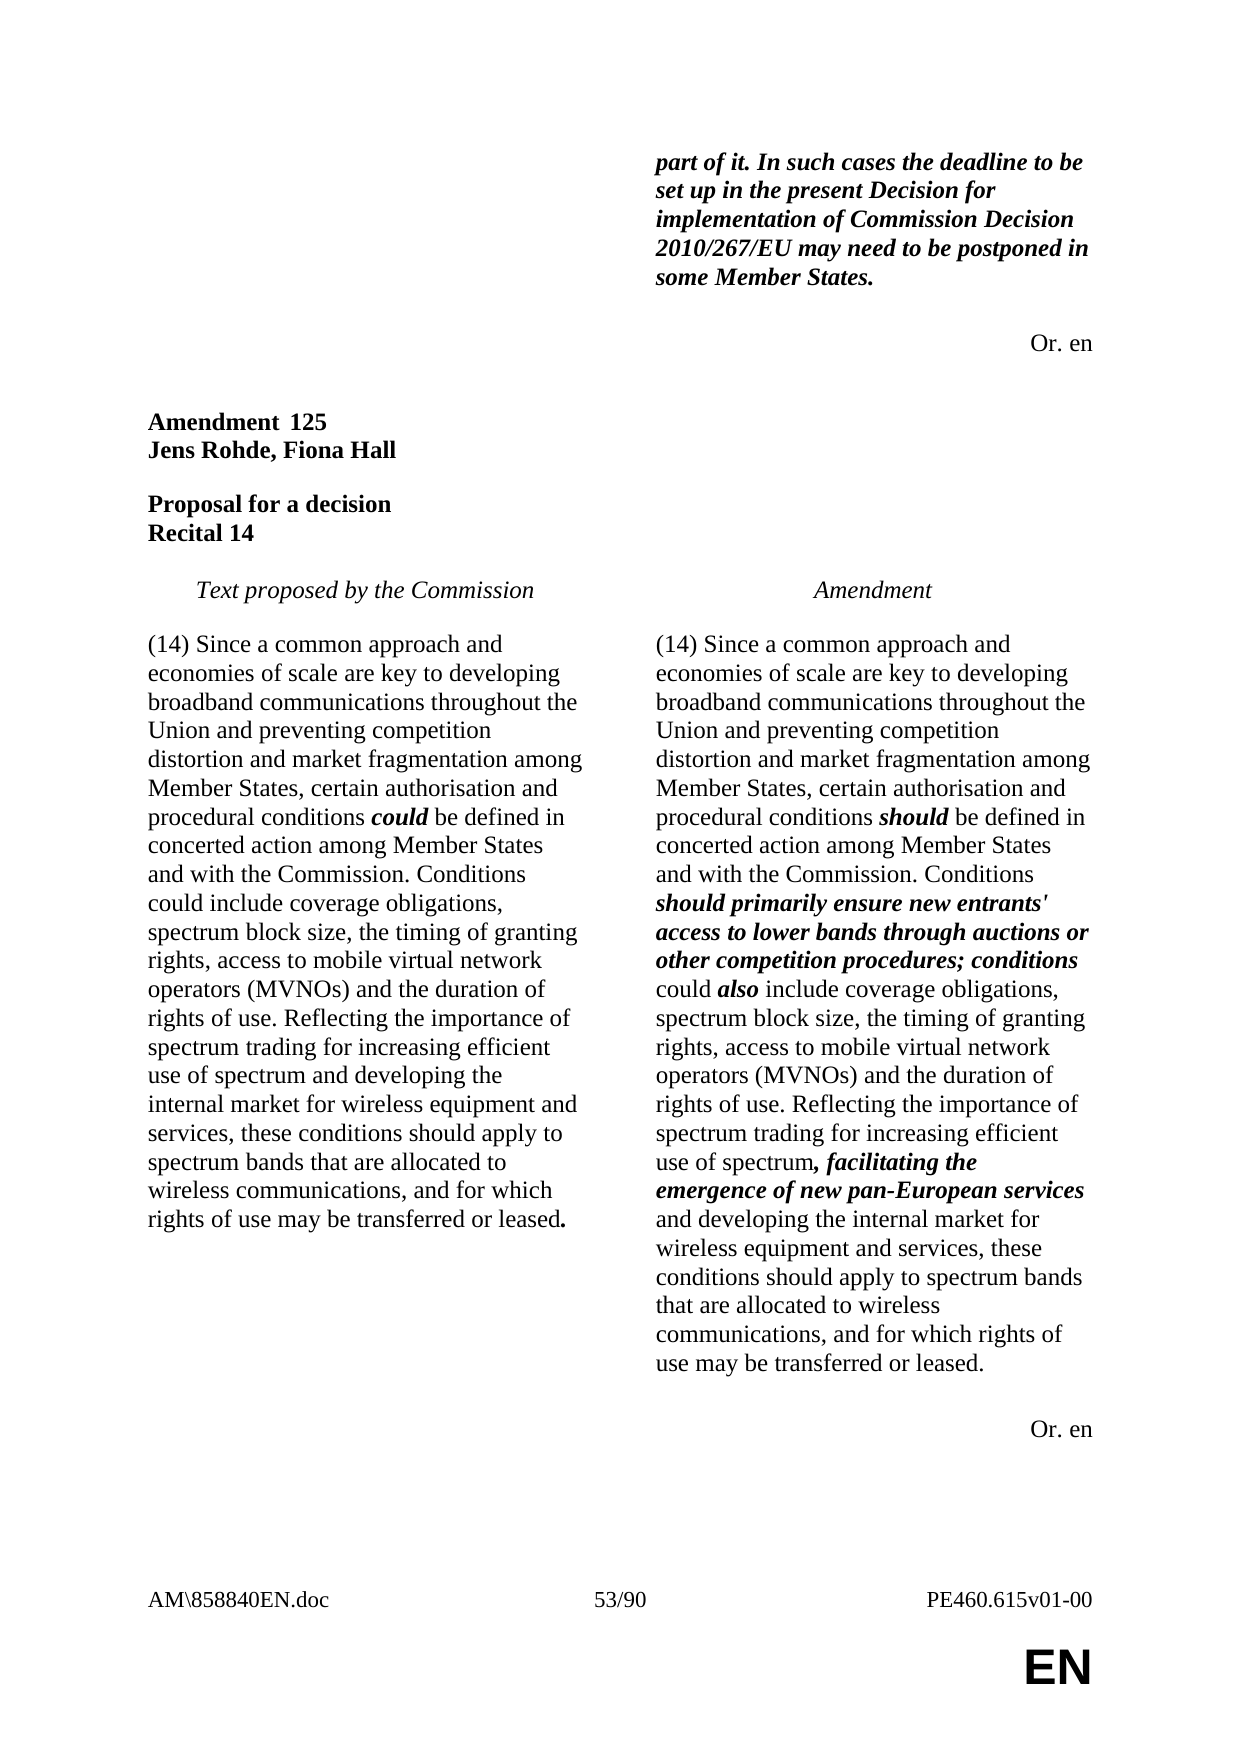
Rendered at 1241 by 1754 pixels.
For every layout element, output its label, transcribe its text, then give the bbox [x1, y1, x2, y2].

text Or. <Original>{EN}en</Original> [148, 1414, 1093, 1443]
table_cell [112, 147, 620, 303]
table_cell (14) Since a common approach and economies of scale are key to developing broadband communications throughout the Union and preventing competition distortion and market fragmentation among Member States, certain authorisation and procedural conditions could be defined in concerted action among Member States and with the Commission. Conditions could include coverage obligations, spectrum block size, the timing of granting rights, access to mobile virtual network operators (MVNOs) and the duration of rights of use. Reflecting the importance of spectrum trading for increasing efficient use of spectrum and developing the internal market for wireless equipment and services, these conditions should apply to spectrum bands that are allocated to wireless communications, and for which rights of use may be transferred or leased. [112, 629, 620, 1389]
text <Amend>Amendment <NumAm>125</NumAm> [148, 407, 1093, 436]
table_cell Text proposed by the Commission [112, 576, 620, 629]
text Or. <Original>{EN}en</Original> [148, 328, 1093, 357]
text <Article>Recital 14 </Article> [148, 518, 1093, 547]
table_header [112, 547, 1128, 576]
table_cell part of it. In such cases the deadline to be set up in the present Decision for implementation of Commission Decision 2010/267/EU may need to be postponed in some Member States. [620, 147, 1128, 303]
text <Members>Jens Rohde, Fiona Hall</Members> [148, 436, 1093, 464]
table_cell Amendment [620, 576, 1128, 629]
text <DocAmend>Proposal for a decision</DocAmend> [148, 489, 1093, 518]
table_cell (14) Since a common approach and economies of scale are key to developing broadband communications throughout the Union and preventing competition distortion and market fragmentation among Member States, certain authorisation and procedural conditions should be defined in concerted action among Member States and with the Commission. Conditions should primarily ensure new entrants' access to lower bands through auctions or other competition procedures; conditions could also include coverage obligations, spectrum block size, the timing of granting rights, access to mobile virtual network operators (MVNOs) and the duration of rights of use. Reflecting the importance of spectrum trading for increasing efficient use of spectrum, facilitating the emergence of new pan-European services and developing the internal market for wireless equipment and services, these conditions should apply to spectrum bands that are allocated to wireless communications, and for which rights of use may be transferred or leased. [620, 629, 1128, 1389]
